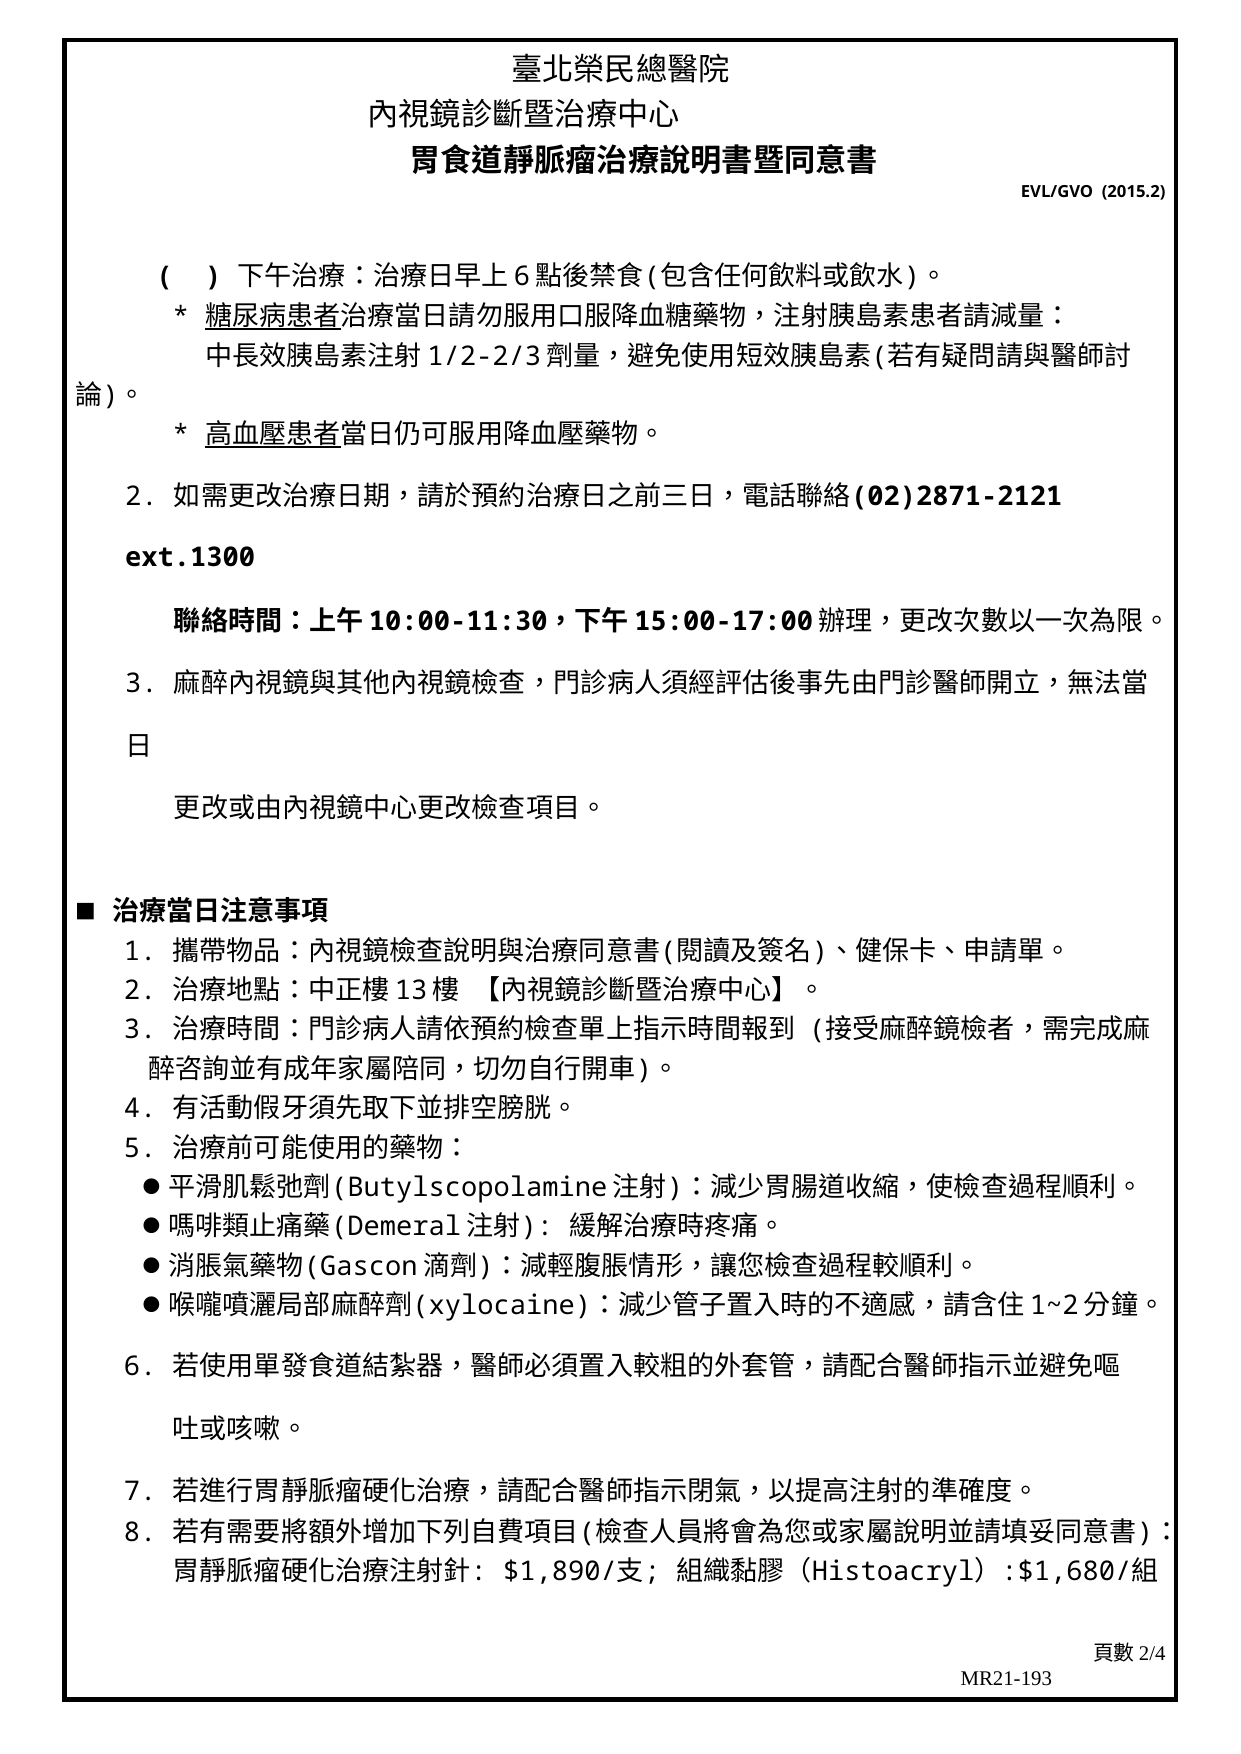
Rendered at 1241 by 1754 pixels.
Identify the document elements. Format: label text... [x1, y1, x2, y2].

text 3. 麻醉內視鏡與其他內視鏡檢查，門診病人須經評估後事先由門診醫師開立，無法當日 [125, 639, 1165, 764]
text 嗎啡類止痛藥(Demeral注射): 緩解治療時疼痛。 [125, 1204, 1165, 1244]
text 平滑肌鬆弛劑(Butylscopolamine注射)：減少胃腸道收縮，使檢查過程順利。 [125, 1165, 1165, 1204]
text * 糖尿病患者治療當日請勿服用口服降血糖藥物，注射胰島素患者請減量： [75, 294, 1165, 334]
text 4. 有活動假牙須先取下並排空膀胱。 [75, 1086, 1165, 1126]
text 2. 治療地點：中正樓13樓 【內視鏡診斷暨治療中心】。 [75, 968, 1165, 1007]
text 更改或由內視鏡中心更改檢查項目。 [125, 764, 1165, 827]
text 7. 若進行胃靜脈瘤硬化治療，請配合醫師指示閉氣，以提高注射的準確度。 [75, 1447, 1165, 1510]
text 喉嚨噴灑局部麻醉劑(xylocaine)：減少管子置入時的不適感，請含住1~2分鐘。 [125, 1283, 1165, 1322]
text 5. 治療前可能使用的藥物： [75, 1126, 1165, 1165]
text 3. 治療時間：門診病人請依預約檢查單上指示時間報到 (接受麻醉鏡檢者，需完成麻醉咨詢並有成年家屬陪同，切勿自行開車)。 [75, 1007, 1165, 1086]
text * 高血壓患者當日仍可服用降血壓藥物。 [75, 412, 1165, 452]
text 消脹氣藥物(Gascon滴劑)：減輕腹脹情形，讓您檢查過程較順利。 [125, 1244, 1165, 1283]
text 胃靜脈瘤硬化治療注射針: $1,890/支; 組織黏膠（Histoacryl）:$1,680/組 [75, 1549, 1165, 1589]
text 1. 攜帶物品：內視鏡檢查說明與治療同意書(閱讀及簽名)、健保卡、申請單。 [75, 929, 1165, 968]
text 吐或咳嗽。 [75, 1385, 1165, 1447]
text 8. 若有需要將額外增加下列自費項目(檢查人員將會為您或家屬說明並請填妥同意書)： [75, 1510, 1165, 1549]
text 聯絡時間：上午10:00-11:30，下午15:00-17:00辦理，更改次數以一次為限。 [125, 577, 1165, 639]
text  治療當日注意事項 [75, 889, 1165, 929]
text 中長效胰島素注射1/2-2/3劑量，避免使用短效胰島素(若有疑問請與醫師討論)。 [75, 334, 1165, 412]
text ( ) 下午治療：治療日早上6點後禁食(包含任何飲料或飲水)。 [75, 232, 1165, 294]
text 6. 若使用單發食道結紮器，醫師必須置入較粗的外套管，請配合醫師指示並避免嘔 [75, 1322, 1165, 1385]
text 2. 如需更改治療日期，請於預約治療日之前三日，電話聯絡(02)2871-2121 ext.1300 [125, 452, 1165, 577]
